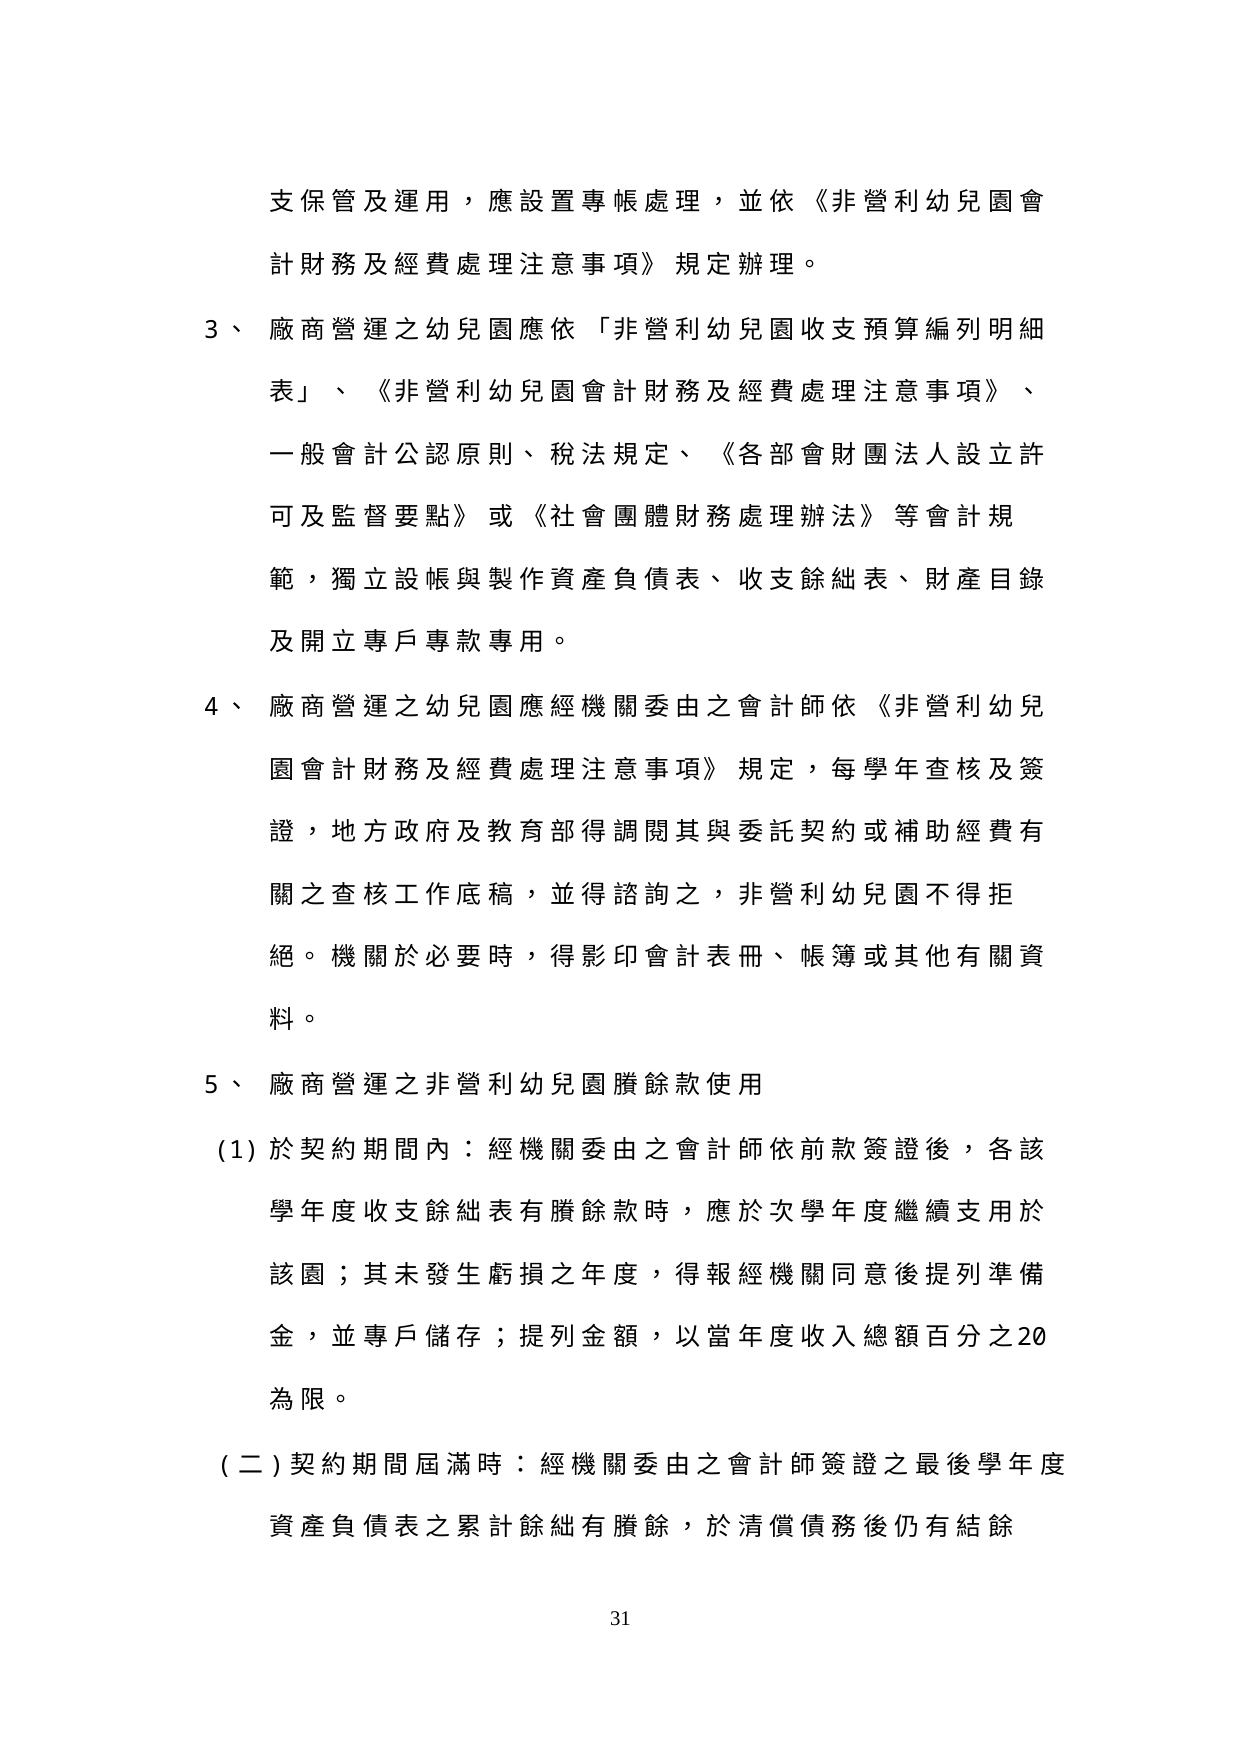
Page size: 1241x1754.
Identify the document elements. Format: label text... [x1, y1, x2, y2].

list 於契約期間內：經機關委由之會計師依前款簽證後，各該學年度收支餘絀表有賸餘款時，應於次學年度繼續支用於該園；其未發生虧損之年度，得報經機關同意後提列準備金，並專戶儲存；提列金額，以當年度收入總額百分之20為限。 [209, 1106, 1072, 1418]
subtitle (二)契約期間屆滿時：經機關委由之會計師簽證之最後學年度資產負債表之累計餘絀有賸餘，於清償債務後仍有結餘 [206, 1421, 1072, 1546]
list 廠商營運之幼兒園應依「非營利幼兒園收支預算編列明細表」、《非營利幼兒園會計財務及經費處理注意事項》、一般會計公認原則、稅法規定、《各部會財團法人設立許可及監督要點》或《社會團體財務處理辦法》等會計規範，獨立設帳與製作資產負債表、收支餘絀表、財產目錄及開立專戶專款專用。 [200, 286, 1072, 661]
list 支保管及運用，應設置專帳處理，並依《非營利幼兒園會計財務及經費處理注意事項》規定辦理。 [200, 158, 1072, 283]
list 廠商營運之幼兒園應經機關委由之會計師依《非營利幼兒園會計財務及經費處理注意事項》規定，每學年查核及簽證，地方政府及教育部得調閱其與委託契約或補助經費有關之查核工作底稿，並得諮詢之，非營利幼兒園不得拒絕。機關於必要時，得影印會計表冊、帳簿或其他有關資料。 [200, 663, 1072, 1038]
list 廠商營運之非營利幼兒園賸餘款使用 [200, 1041, 1072, 1103]
